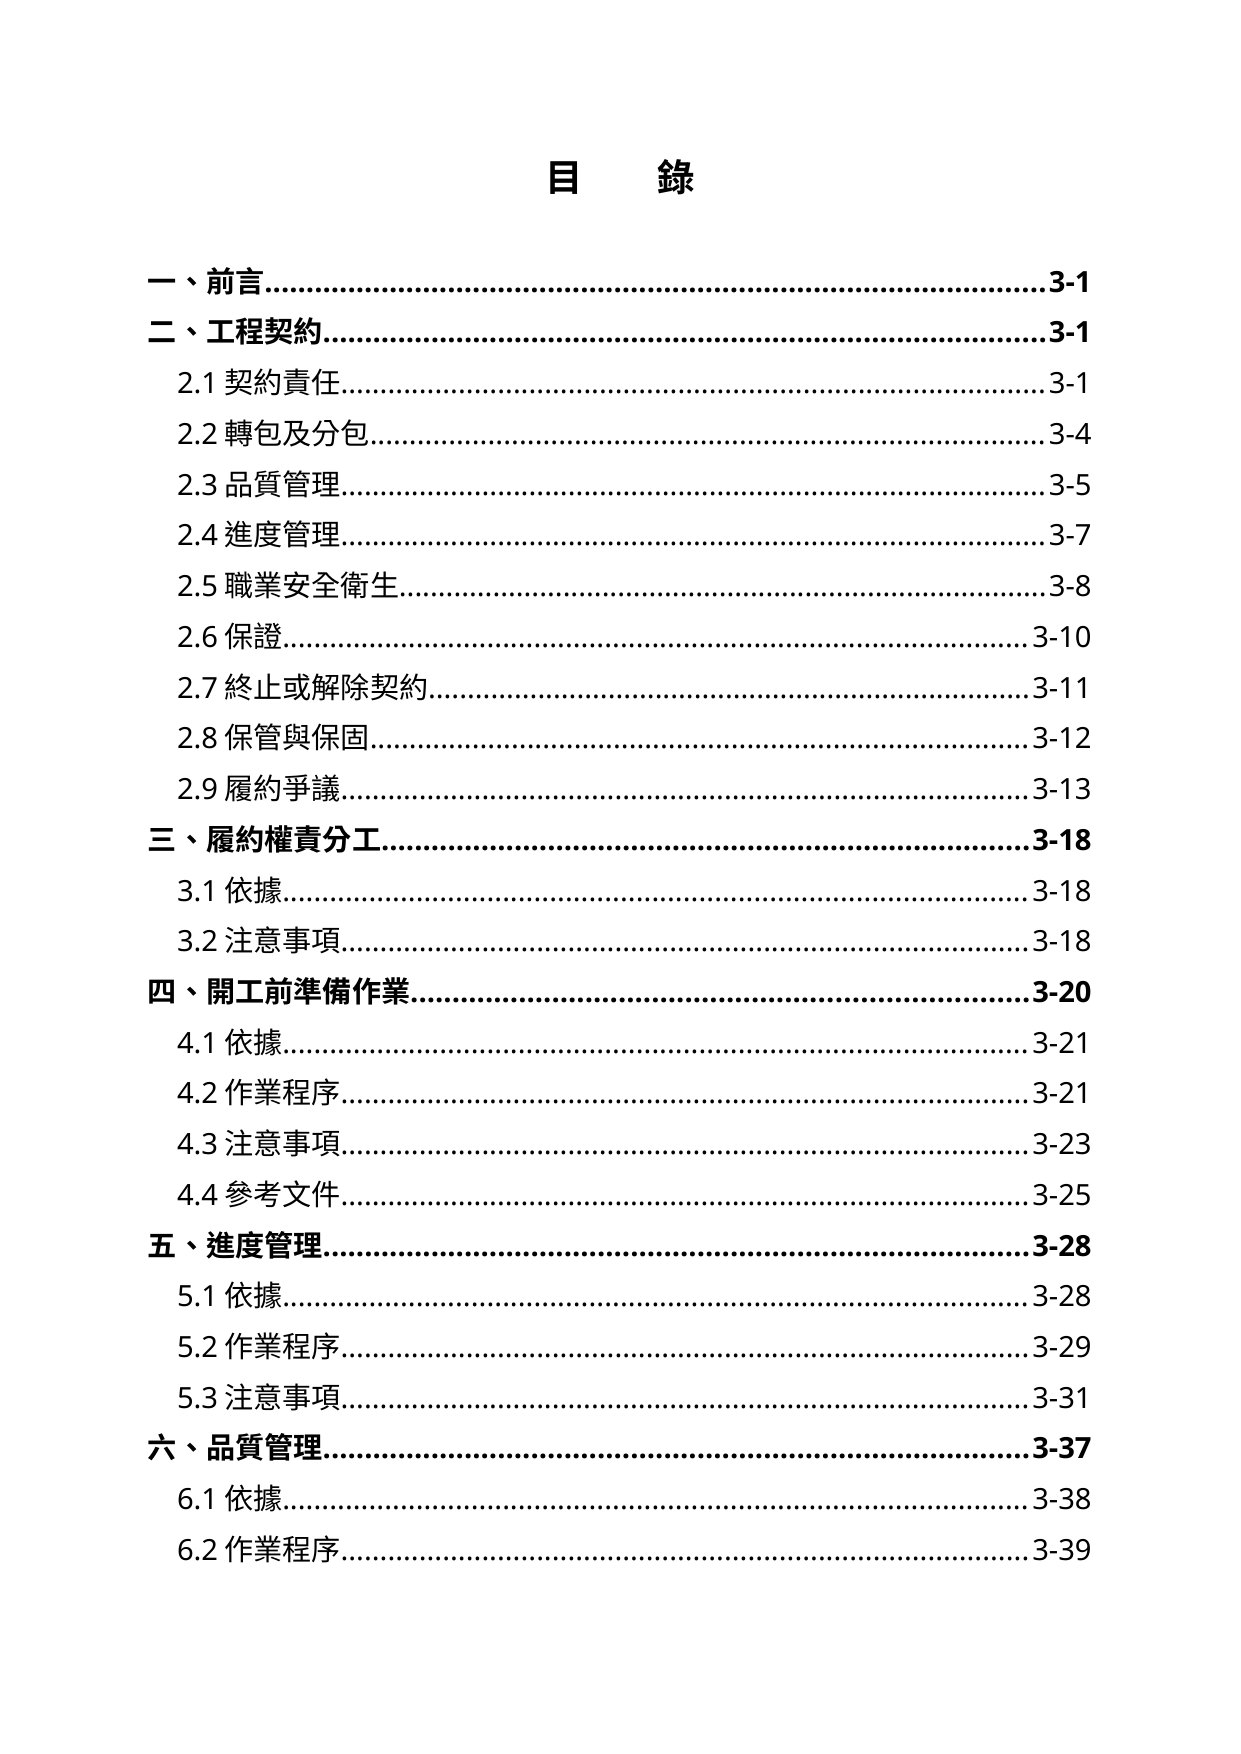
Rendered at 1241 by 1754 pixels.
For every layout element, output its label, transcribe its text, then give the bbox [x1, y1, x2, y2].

text 四、開工前準備作業 3-20 [148, 968, 1092, 1011]
text 5.3注意事項 3-31 [177, 1374, 1092, 1417]
text 目 錄 [148, 148, 1092, 202]
text 五、進度管理 3-28 [148, 1222, 1092, 1264]
text 二、工程契約 3-1 [148, 309, 1092, 351]
text 2.2轉包及分包 3-4 [177, 411, 1092, 453]
text 六、品質管理 3-37 [148, 1425, 1092, 1467]
text 5.2作業程序 3-29 [177, 1324, 1092, 1366]
text 5.1依據 3-28 [177, 1273, 1092, 1315]
text 2.5職業安全衛生 3-8 [177, 563, 1092, 605]
text 4.2作業程序 3-21 [177, 1070, 1092, 1112]
text 2.6保證 3-10 [177, 613, 1092, 656]
text 3.1依據 3-18 [177, 867, 1092, 909]
text 2.8保管與保固 3-12 [177, 715, 1092, 757]
text 2.3品質管理 3-5 [177, 461, 1092, 504]
text 3.2注意事項 3-18 [177, 918, 1092, 960]
text 4.4參考文件 3-25 [177, 1171, 1092, 1214]
text 4.3注意事項 3-23 [177, 1121, 1092, 1163]
text 2.4進度管理 3-7 [177, 512, 1092, 554]
text 6.2作業程序 3-39 [177, 1527, 1092, 1569]
text 三、履約權責分工 3-18 [148, 816, 1092, 859]
text 6.1依據 3-38 [177, 1476, 1092, 1518]
text 4.1依據 3-21 [177, 1019, 1092, 1062]
text 一、前言 3-1 [148, 258, 1092, 301]
text 2.9履約爭議 3-13 [177, 766, 1092, 808]
text 2.1契約責任 3-1 [177, 360, 1092, 402]
text 2.7終止或解除契約 3-11 [177, 664, 1092, 707]
